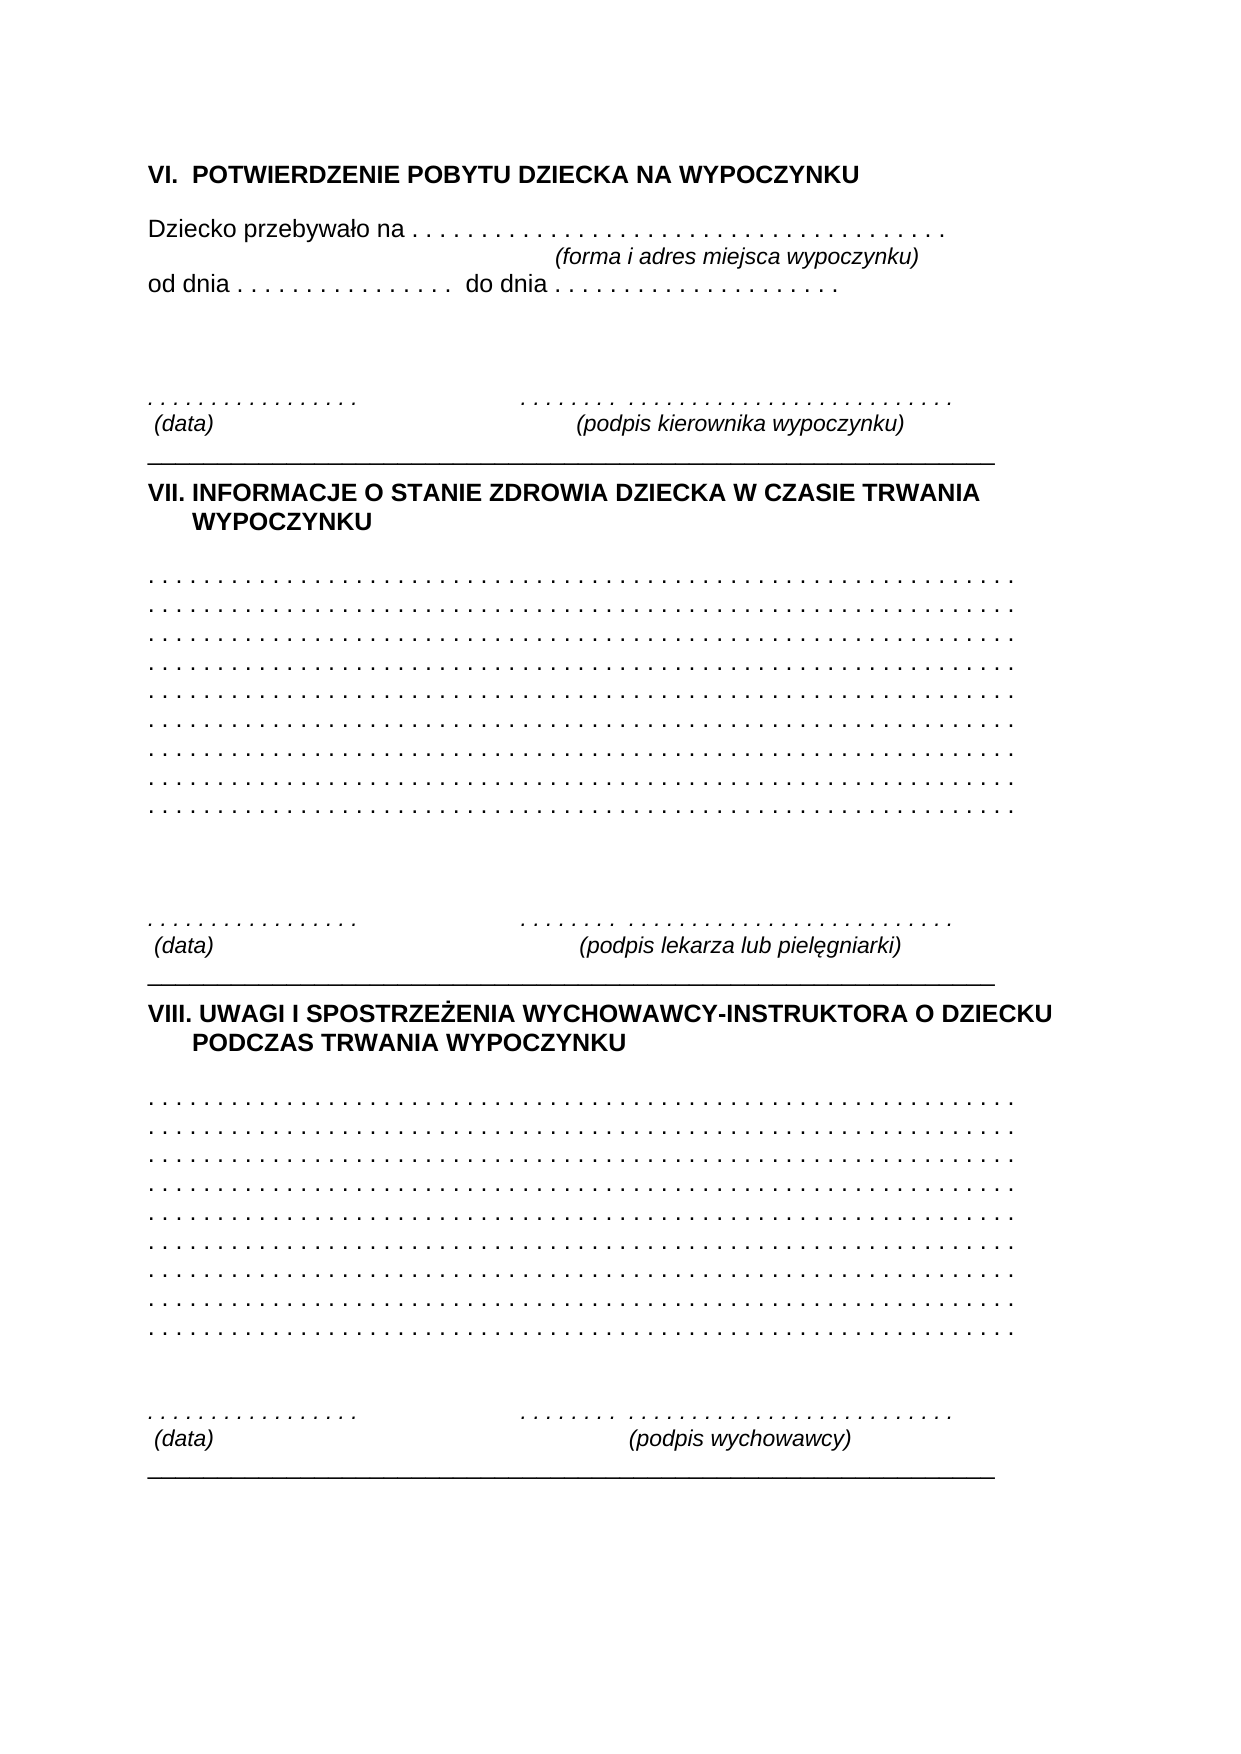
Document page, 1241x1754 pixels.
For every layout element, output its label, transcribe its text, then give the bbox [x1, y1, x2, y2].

text . . . . . . . . . . . . . . . . . . . . . . . . . . . . . . . . . . . . . . . . . . . . . . . . . . . . . . . . . . . . . . . [148, 675, 1093, 704]
text . . . . . . . . . . . . . . . . . . . . . . . . . . . . . . . . . . . . . . . . . . . . . . . . . . . [148, 905, 1093, 932]
text . . . . . . . . . . . . . . . . . . . . . . . . . . . . . . . . . . . . . . . . . . . . . . . . . . . . . . . . . . . . . . . [148, 762, 1093, 790]
text . . . . . . . . . . . . . . . . . . . . . . . . . . . . . . . . . . . . . . . . . . . . . . . . . . . . . . . . . . . . . . . [148, 1082, 1093, 1111]
text (forma i adres miejsca wypoczynku) [148, 243, 1093, 269]
text . . . . . . . . . . . . . . . . . . . . . . . . . . . . . . . . . . . . . . . . . . . . . . . . . . . . . . . . . . . . . . . [148, 790, 1093, 819]
text . . . . . . . . . . . . . . . . . . . . . . . . . . . . . . . . . . . . . . . . . . . . . . . . . . . . . . . . . . . . . . . [148, 618, 1093, 647]
text . . . . . . . . . . . . . . . . . . . . . . . . . . . . . . . . . . . . . . . . . . . . . . . . . . . [148, 1398, 1093, 1424]
subtitle VIII. UWAGI I SPOSTRZEŻENIA WYCHOWAWCY-INSTRUKTORA O DZIECKU PODCZAS TRWANIA WYPOCZYNKU [148, 999, 1093, 1057]
text _____________________________________________________________ [148, 1451, 1093, 1479]
text . . . . . . . . . . . . . . . . . . . . . . . . . . . . . . . . . . . . . . . . . . . . . . . . . . . . . . . . . . . . . . . [148, 647, 1093, 675]
text (data) (podpis wychowawcy) [148, 1424, 1093, 1451]
text Dziecko przebywało na . . . . . . . . . . . . . . . . . . . . . . . . . . . . . . . . . . . . . . . [148, 214, 1093, 243]
text (data) (podpis lekarza lub pielęgniarki) [148, 932, 1093, 958]
text . . . . . . . . . . . . . . . . . . . . . . . . . . . . . . . . . . . . . . . . . . . . . . . . . . . . . . . . . . . . . . . [148, 1168, 1093, 1197]
text . . . . . . . . . . . . . . . . . . . . . . . . . . . . . . . . . . . . . . . . . . . . . . . . . . . . . . . . . . . . . . . [148, 1111, 1093, 1139]
text . . . . . . . . . . . . . . . . . . . . . . . . . . . . . . . . . . . . . . . . . . . . . . . . . . . . . . . . . . . . . . . [148, 560, 1093, 589]
text . . . . . . . . . . . . . . . . . . . . . . . . . . . . . . . . . . . . . . . . . . . . . . . . . . . . . . . . . . . . . . . [148, 1139, 1093, 1168]
subtitle VII. INFORMACJE O STANIE ZDROWIA DZIECKA W CZASIE TRWANIA WYPOCZYNKU [148, 478, 1093, 535]
text . . . . . . . . . . . . . . . . . . . . . . . . . . . . . . . . . . . . . . . . . . . . . . . . . . . . . . . . . . . . . . . [148, 1254, 1093, 1283]
text . . . . . . . . . . . . . . . . . . . . . . . . . . . . . . . . . . . . . . . . . . . . . . . . . . . . . . . . . . . . . . . [148, 1312, 1093, 1341]
text (data) (podpis kierownika wypoczynku) [148, 410, 1093, 437]
text . . . . . . . . . . . . . . . . . . . . . . . . . . . . . . . . . . . . . . . . . . . . . . . . . . . . . . . . . . . . . . . [148, 1283, 1093, 1312]
text . . . . . . . . . . . . . . . . . . . . . . . . . . . . . . . . . . . . . . . . . . . . . . . . . . . . . . . . . . . . . . . [148, 1197, 1093, 1226]
text . . . . . . . . . . . . . . . . . . . . . . . . . . . . . . . . . . . . . . . . . . . . . . . . . . . . . . . . . . . . . . . [148, 733, 1093, 762]
text _____________________________________________________________ [148, 437, 1093, 465]
text . . . . . . . . . . . . . . . . . . . . . . . . . . . . . . . . . . . . . . . . . . . . . . . . . . . [148, 384, 1093, 410]
text . . . . . . . . . . . . . . . . . . . . . . . . . . . . . . . . . . . . . . . . . . . . . . . . . . . . . . . . . . . . . . . [148, 1226, 1093, 1254]
text . . . . . . . . . . . . . . . . . . . . . . . . . . . . . . . . . . . . . . . . . . . . . . . . . . . . . . . . . . . . . . . [148, 589, 1093, 618]
subtitle VI. POTWIERDZENIE POBYTU DZIECKA NA WYPOCZYNKU [148, 160, 1093, 189]
text od dnia . . . . . . . . . . . . . . . . do dnia . . . . . . . . . . . . . . . . . . . . . [148, 269, 1093, 298]
text _____________________________________________________________ [148, 958, 1093, 987]
text . . . . . . . . . . . . . . . . . . . . . . . . . . . . . . . . . . . . . . . . . . . . . . . . . . . . . . . . . . . . . . . [148, 704, 1093, 733]
